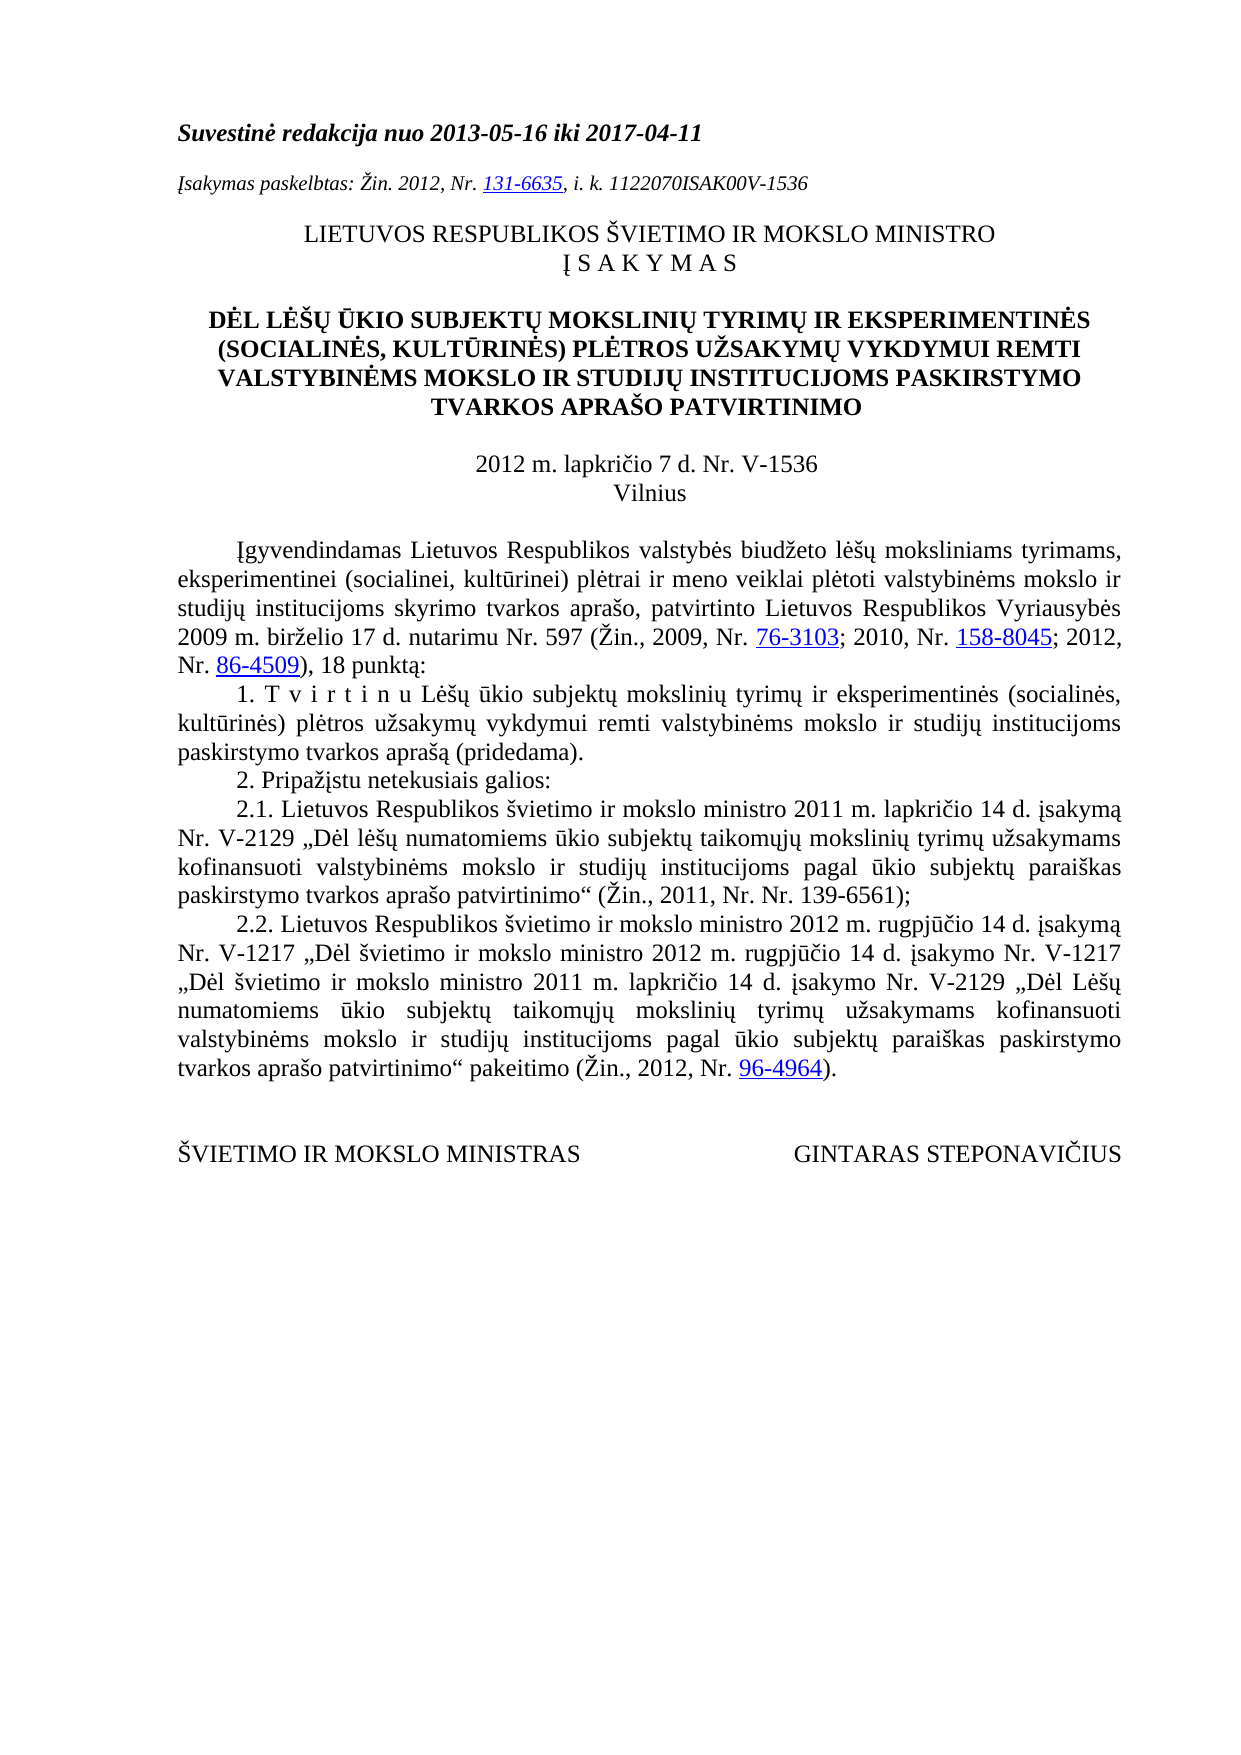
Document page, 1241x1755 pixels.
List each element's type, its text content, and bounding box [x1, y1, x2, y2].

text 1. T v i r t i n u Lėšų ūkio subjektų mokslinių tyrimų ir eksperimentinės (socialinės, kultūrinės) plėtros užsakymų vykdymui remti valstybinėms mokslo ir studijų institucijoms paskirstymo tvarkos aprašą (pridedama). [177, 679, 1122, 765]
text Švietimo ir mokslo ministras Gintaras Steponavičius [177, 1139, 1122, 1168]
text Į S A K Y M A S [177, 248, 1122, 277]
text Įsakymas paskelbtas: Žin. 2012, Nr. 131-6635, i. k. 1122070ISAK00V-1536 [177, 171, 1122, 195]
text 2.1. Lietuvos Respublikos švietimo ir mokslo ministro 2011 m. lapkričio 14 d. įsakymą Nr. V-2129 „Dėl lėšų numatomiems ūkio subjektų taikomųjų mokslinių tyrimų užsakymams kofinansuoti valstybinėms mokslo ir studijų institucijoms pagal ūkio subjektų paraiškas paskirstymo tvarkos aprašo patvirtinimo“ (Žin., 2011, Nr. Nr. 139-6561); [177, 794, 1122, 909]
text LIETUVOS RESPUBLIKOS ŠVIETIMO IR MOKSLO MINISTRO [177, 219, 1122, 248]
text Įgyvendindamas Lietuvos Respublikos valstybės biudžeto lėšų moksliniams tyrimams, eksperimentinei (socialinei, kultūrinei) plėtrai ir meno veiklai plėtoti valstybinėms mokslo ir studijų institucijoms skyrimo tvarkos aprašo, patvirtinto Lietuvos Respublikos Vyriausybės 2009 m. birželio 17 d. nutarimu Nr. 597 (Žin., 2009, Nr. 76-3103; 2010, Nr. 158-8045; 2012, Nr. 86-4509), 18 punktą: [177, 535, 1122, 679]
text 2.2. Lietuvos Respublikos švietimo ir mokslo ministro 2012 m. rugpjūčio 14 d. įsakymą Nr. V-1217 „Dėl švietimo ir mokslo ministro 2012 m. rugpjūčio 14 d. įsakymo Nr. V-1217 „Dėl švietimo ir mokslo ministro 2011 m. lapkričio 14 d. įsakymo Nr. V-2129 „Dėl Lėšų numatomiems ūkio subjektų taikomųjų mokslinių tyrimų užsakymams kofinansuoti valstybinėms mokslo ir studijų institucijoms pagal ūkio subjektų paraiškas paskirstymo tvarkos aprašo patvirtinimo“ pakeitimo (Žin., 2012, Nr. 96-4964). [177, 909, 1122, 1082]
text Suvestinė redakcija nuo 2013-05-16 iki 2017-04-11 [177, 118, 1122, 147]
text Vilnius [177, 478, 1122, 507]
text 2012 m. lapkričio 7 d. Nr. V-1536 [177, 449, 1122, 478]
text 2. Pripažįstu netekusiais galios: [177, 765, 1122, 794]
text DĖL LĖŠŲ ŪKIO SUBJEKTŲ MOKSLINIŲ TYRIMŲ IR EKSPERIMENTINĖS (SOCIALINĖS, KULTŪRINĖS) PLĖTROS UŽSAKYMŲ VYKDYMUI REMTI VALSTYBINĖMS MOKSLO IR STUDIJŲ INSTITUCIJOMS PASKIRSTYMO TVARKOS APRAŠO PATVIRTINIMO [177, 305, 1122, 420]
